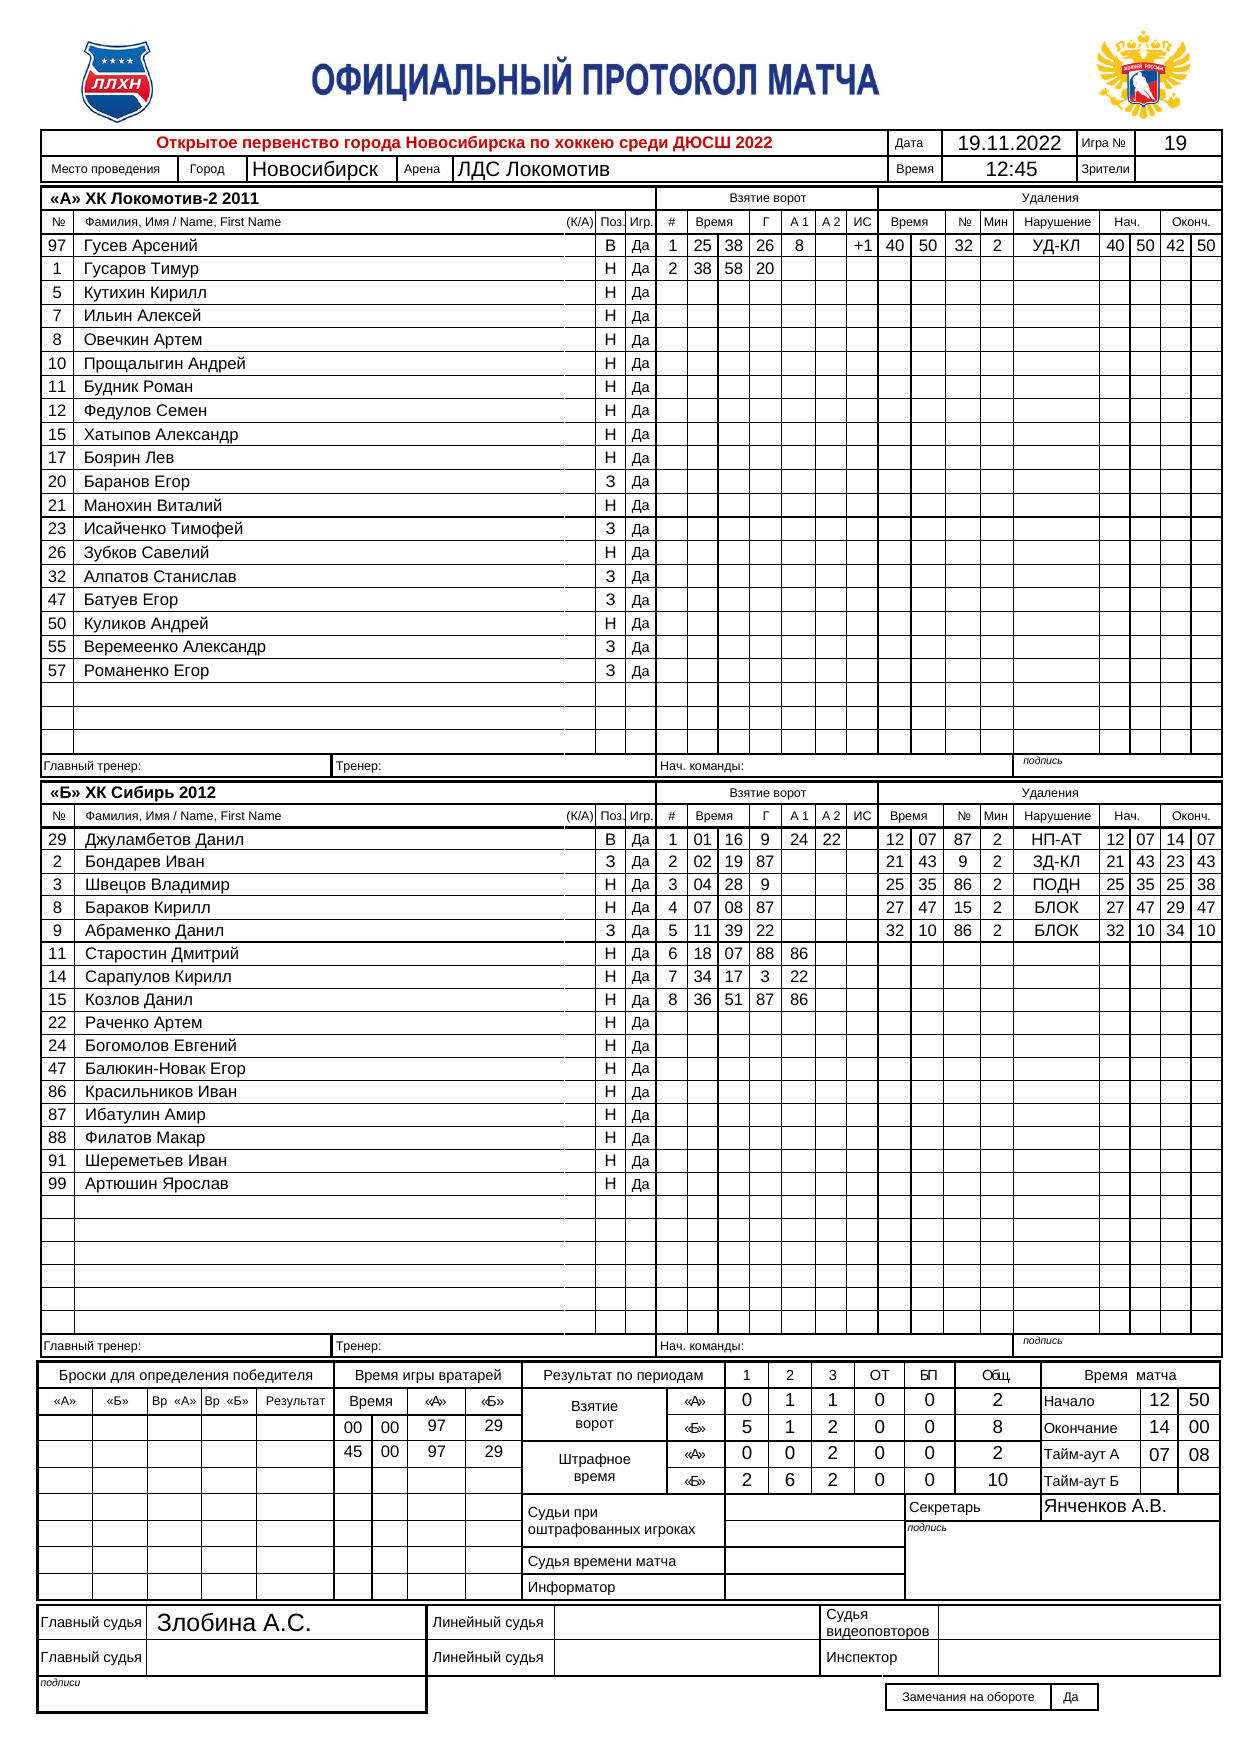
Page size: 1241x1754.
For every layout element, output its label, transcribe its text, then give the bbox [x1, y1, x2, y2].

table_cell [782, 874, 815, 895]
table_cell Да [626, 966, 655, 987]
table_cell [750, 1196, 781, 1218]
table_cell [782, 1012, 815, 1033]
table_cell [1100, 423, 1129, 445]
table_cell [39, 1494, 92, 1520]
table_header «Б» ХК Сибирь 2012 [42, 783, 655, 803]
table_cell 21 [1100, 850, 1129, 872]
table_cell [257, 1468, 333, 1493]
table_cell № [42, 211, 73, 233]
table_header Замечания на обороте [887, 1685, 1050, 1709]
table_cell [565, 920, 595, 941]
table_cell [565, 850, 595, 872]
table_cell [1100, 399, 1129, 422]
table_cell (К/А) [565, 805, 595, 826]
table_cell [879, 281, 910, 303]
table_cell 87 [750, 896, 781, 918]
table_cell Да [626, 896, 655, 918]
table_cell [750, 659, 781, 682]
table_cell [879, 730, 910, 753]
table_cell [719, 376, 749, 398]
table_cell Филатов Макар [75, 1127, 564, 1149]
table_cell 10 [1131, 920, 1160, 941]
table_cell [879, 305, 910, 327]
table_cell [847, 352, 877, 374]
table_cell В [596, 235, 625, 256]
table_cell 40 [879, 235, 910, 256]
table_cell Н [596, 399, 625, 422]
table_cell [1192, 1196, 1221, 1218]
table_cell [1100, 518, 1129, 540]
table_cell [1161, 1288, 1190, 1310]
table_cell [946, 730, 980, 753]
table_cell [879, 399, 910, 422]
table_cell [565, 305, 595, 327]
table_cell [657, 1242, 687, 1264]
table_cell [75, 1196, 564, 1218]
table_cell [816, 920, 846, 941]
table_cell [565, 328, 595, 351]
table_header Общ. [956, 1363, 1040, 1387]
table_cell А 1 [782, 805, 815, 826]
table_cell [1161, 1012, 1190, 1033]
table_header Открытое первенство города Новосибирска по хоккею среди ДЮСШ 2022 [42, 131, 887, 155]
table_cell [719, 1058, 749, 1079]
table_cell [657, 376, 687, 398]
table_cell 6 [769, 1468, 811, 1493]
table_cell № [42, 805, 74, 826]
table_cell [750, 1265, 781, 1287]
table_cell [847, 423, 877, 445]
table_cell Прощалыгин Андрей [74, 352, 564, 374]
table_cell 99 [42, 1173, 74, 1195]
table_cell Да [626, 1173, 655, 1195]
table_cell [1014, 518, 1099, 540]
table_cell [981, 707, 1013, 729]
table_cell [335, 1468, 371, 1493]
table_cell 0 [855, 1415, 904, 1440]
table_cell [565, 470, 595, 493]
table_cell [944, 1058, 980, 1079]
table_cell [688, 1058, 717, 1079]
table_cell [719, 1288, 749, 1310]
table_cell [1161, 470, 1190, 493]
table_cell [257, 1416, 333, 1440]
table_cell [750, 565, 781, 587]
table_cell [981, 1081, 1013, 1103]
table_cell [93, 1468, 147, 1493]
table_cell [847, 943, 877, 964]
table_cell [688, 636, 717, 658]
table_cell Богомолов Евгений [75, 1035, 564, 1057]
table_cell [1100, 328, 1129, 351]
table_cell [912, 257, 945, 280]
table_cell А 2 [816, 805, 846, 826]
table_cell [816, 588, 846, 611]
table_cell [847, 305, 877, 327]
table_cell Поз. [596, 211, 625, 233]
table_header Время игры вратарей [335, 1363, 521, 1387]
table_cell 00 [373, 1416, 407, 1440]
table_cell 86 [944, 874, 980, 895]
table_cell 2 [812, 1415, 854, 1440]
table_cell [944, 1311, 980, 1333]
table_header Взятие ворот [657, 188, 877, 209]
table_cell [847, 707, 877, 729]
table_header «А» ХК Локомотив-2 2011 [42, 188, 655, 209]
table_cell [719, 588, 749, 611]
table_cell [1192, 730, 1221, 753]
table_cell [1014, 659, 1099, 682]
table_cell Судья времени матча [523, 1548, 724, 1573]
table_cell Фамилия, Имя / Name, First Name [75, 805, 565, 826]
table_cell Да [626, 1035, 655, 1057]
table_cell [944, 989, 980, 1011]
table_cell [912, 1081, 943, 1103]
table_cell [782, 1127, 815, 1149]
table_cell Линейный судья [428, 1640, 554, 1675]
table_cell [912, 1035, 943, 1057]
table_cell «Б» [668, 1468, 724, 1493]
table_cell [688, 588, 717, 611]
table_cell [1192, 612, 1221, 634]
table_cell 47 [1131, 896, 1160, 918]
table_cell [148, 1574, 201, 1599]
table_cell [1192, 376, 1221, 398]
table_cell 0 [769, 1442, 811, 1467]
table_header Результат по периодам [523, 1363, 724, 1387]
table_cell [847, 541, 877, 564]
table_cell 3 [750, 966, 781, 987]
table_cell [944, 943, 980, 964]
table_cell [466, 1494, 521, 1520]
table_cell [719, 1035, 749, 1057]
table_cell Куликов Андрей [74, 612, 564, 634]
table_cell [688, 659, 717, 682]
table_cell [565, 1104, 595, 1126]
table_cell [1161, 494, 1190, 516]
table_cell З [596, 659, 625, 682]
table_cell 15 [42, 989, 74, 1011]
table_cell [946, 659, 980, 682]
table_cell [782, 328, 815, 351]
table_cell Да [626, 328, 655, 351]
table_cell 97 [42, 235, 73, 256]
table_cell 1 [812, 1389, 854, 1413]
table_cell Н [596, 257, 625, 280]
table_cell [1161, 518, 1190, 540]
table_cell 1 [657, 235, 687, 256]
table_cell [373, 1494, 407, 1520]
table_cell [147, 1640, 425, 1675]
table_cell [1014, 423, 1099, 445]
table_cell 42 [1161, 235, 1190, 256]
table_cell [1131, 1035, 1160, 1057]
table_cell [1014, 588, 1099, 611]
table_cell [1192, 636, 1221, 658]
table_cell [719, 541, 749, 564]
table_cell [565, 730, 595, 753]
table_cell [1192, 1265, 1221, 1287]
table_cell 88 [42, 1127, 74, 1149]
table_cell 16 [719, 829, 749, 849]
table_cell [879, 423, 910, 445]
table_cell «А» [408, 1389, 465, 1413]
table_cell [816, 281, 846, 303]
table_cell [981, 257, 1013, 280]
table_cell [75, 1265, 564, 1287]
table_cell [944, 1127, 980, 1149]
table_cell 1 [769, 1415, 811, 1440]
table_cell [257, 1494, 333, 1520]
table_cell [879, 636, 910, 658]
table_cell [782, 541, 815, 564]
table_cell [719, 423, 749, 445]
table_cell [816, 659, 846, 682]
table_cell [565, 257, 595, 280]
table_cell [719, 1173, 749, 1195]
table_cell [657, 1035, 687, 1057]
table_cell [879, 1127, 910, 1149]
table_cell [1014, 1035, 1099, 1057]
table_cell [1161, 1058, 1190, 1079]
table_cell [657, 328, 687, 351]
table_cell Время [335, 1389, 407, 1413]
table_cell [688, 470, 717, 493]
table_cell [981, 989, 1013, 1011]
table_cell Начало [1042, 1389, 1140, 1413]
table_cell Красильников Иван [75, 1081, 564, 1103]
table_cell [912, 1311, 943, 1333]
table_cell [565, 281, 595, 303]
table_cell [719, 1081, 749, 1103]
table_cell 86 [42, 1081, 74, 1103]
table_cell [946, 257, 980, 280]
table_cell [782, 305, 815, 327]
table_cell [816, 541, 846, 564]
table_cell [946, 683, 980, 706]
table_cell [1161, 588, 1190, 611]
table_cell «А» [668, 1389, 724, 1413]
table_cell [1192, 659, 1221, 682]
table_cell [750, 1081, 781, 1103]
table_cell Нач. команды: [657, 755, 1012, 776]
table_cell [879, 257, 910, 280]
table_cell 87 [750, 989, 781, 1011]
table_cell 28 [719, 874, 749, 895]
table_cell [688, 1127, 717, 1149]
table_cell Н [596, 281, 625, 303]
table_cell [816, 305, 846, 327]
table_cell [719, 328, 749, 351]
table_cell [719, 1127, 749, 1149]
table_cell 87 [944, 829, 980, 849]
table_cell (К/А) [565, 211, 595, 233]
table_cell [816, 1012, 846, 1033]
table_cell [847, 1196, 877, 1218]
table_cell [1100, 943, 1129, 964]
table_cell [596, 1219, 625, 1241]
table_cell [1014, 636, 1099, 658]
table_cell [816, 636, 846, 658]
table_cell [750, 612, 781, 634]
table_cell [1131, 376, 1160, 398]
table_cell [879, 683, 910, 706]
table_cell [782, 683, 815, 706]
table_cell [466, 1574, 521, 1599]
table_cell [1192, 541, 1221, 564]
table_cell Исайченко Тимофей [74, 518, 564, 540]
table_cell [1161, 305, 1190, 327]
table_cell 14 [1141, 1415, 1177, 1440]
table_cell Федулов Семен [74, 399, 564, 422]
table_cell [1014, 352, 1099, 374]
table_cell З [596, 565, 625, 587]
table_cell 32 [1100, 920, 1129, 941]
table_cell 2 [981, 829, 1013, 849]
table_cell [816, 683, 846, 706]
table_cell [657, 636, 687, 658]
table_cell Инспектор [821, 1640, 938, 1675]
table_cell [1131, 1150, 1160, 1172]
table_cell 00 [335, 1416, 371, 1440]
table_cell [1014, 730, 1099, 753]
table_cell Да [626, 829, 655, 849]
table_cell [939, 1640, 1219, 1675]
table_cell Тренер: [333, 1335, 655, 1356]
table_header 19 [1136, 131, 1221, 155]
table_cell 35 [912, 874, 943, 895]
table_cell [981, 1012, 1013, 1033]
table_cell [1100, 989, 1129, 1011]
table_cell 43 [1131, 850, 1160, 872]
table_cell [912, 1058, 943, 1079]
table_cell [1192, 1127, 1221, 1149]
table_cell 86 [782, 943, 815, 964]
table_cell [879, 1150, 910, 1172]
table_cell [782, 1104, 815, 1126]
table_cell 1 [657, 829, 687, 849]
table_cell [816, 1173, 846, 1195]
table_cell [847, 565, 877, 587]
table_cell [1131, 1196, 1160, 1218]
table_cell [565, 707, 595, 729]
table_cell [782, 1081, 815, 1103]
table_cell подпись [906, 1522, 1219, 1599]
table_cell [1014, 494, 1099, 516]
table_header 19.11.2022 [943, 131, 1076, 155]
table_cell [1014, 1288, 1099, 1310]
table_cell [1131, 281, 1160, 303]
table_cell [719, 1265, 749, 1287]
table_cell [688, 281, 717, 303]
table_cell [750, 1127, 781, 1149]
table_cell [1014, 565, 1099, 587]
table_cell Н [596, 1058, 625, 1079]
table_cell [816, 989, 846, 1011]
table_cell [1161, 1127, 1190, 1149]
table_cell [782, 257, 815, 280]
table_cell Время [879, 805, 943, 826]
table_cell [626, 1219, 655, 1241]
table_cell [726, 1495, 904, 1520]
table_cell 34 [688, 966, 717, 987]
table_cell [657, 612, 687, 634]
table_cell [816, 966, 846, 987]
table_cell [782, 588, 815, 611]
table_cell № [944, 805, 980, 826]
table_cell [912, 470, 945, 493]
table_cell Артюшин Ярослав [75, 1173, 564, 1195]
table_cell [847, 1288, 877, 1310]
table_cell [565, 1196, 595, 1218]
table_cell [202, 1521, 256, 1546]
table_cell [626, 730, 655, 753]
table_cell Н [596, 494, 625, 516]
table_cell Нарушение [1014, 805, 1099, 826]
table_cell [879, 989, 910, 1011]
table_cell [565, 659, 595, 682]
table_cell [1161, 943, 1190, 964]
table_cell [93, 1494, 147, 1520]
table_cell «Б» [93, 1389, 147, 1413]
table_cell [816, 328, 846, 351]
table_cell Да [626, 257, 655, 280]
table_cell [1161, 730, 1190, 753]
table_cell Гусев Арсений [74, 235, 564, 256]
table_cell [879, 494, 910, 516]
table_cell Время [688, 211, 749, 233]
table_cell [373, 1547, 407, 1573]
table_cell [816, 399, 846, 422]
table_cell Да [626, 376, 655, 398]
table_cell [944, 1242, 980, 1264]
table_cell [657, 352, 687, 374]
table_cell Да [626, 565, 655, 587]
table_cell [42, 1265, 74, 1287]
table_cell 7 [657, 966, 687, 987]
table_cell [1131, 966, 1160, 987]
table_cell [1192, 966, 1221, 987]
table_cell 0 [905, 1442, 954, 1467]
table_cell [1161, 446, 1190, 469]
table_cell 47 [42, 1058, 74, 1079]
table_cell Н [596, 1104, 625, 1126]
table_cell [1014, 470, 1099, 493]
table_cell 2 [981, 850, 1013, 872]
table_header 3 [812, 1363, 854, 1387]
table_cell Н [596, 328, 625, 351]
table_cell [657, 541, 687, 564]
table_cell [75, 1311, 564, 1333]
table_cell [946, 588, 980, 611]
table_cell [981, 659, 1013, 682]
table_cell 2 [981, 874, 1013, 895]
table_cell [657, 659, 687, 682]
table_cell Да [626, 305, 655, 327]
table_cell Н [596, 423, 625, 445]
table_cell [1131, 494, 1160, 516]
table_cell [1192, 423, 1221, 445]
table_cell [657, 470, 687, 493]
table_cell [1014, 1219, 1099, 1241]
table_cell Да [626, 399, 655, 422]
table_cell [688, 1311, 717, 1333]
table_cell [688, 305, 717, 327]
table_cell [719, 470, 749, 493]
table_cell 11 [42, 376, 73, 398]
table_cell 12 [879, 829, 910, 849]
table_cell [912, 1265, 943, 1287]
table_cell [565, 1265, 595, 1287]
table_cell [75, 1288, 564, 1310]
table_cell [981, 305, 1013, 327]
table_cell 14 [42, 966, 74, 987]
table_cell [688, 446, 717, 469]
table_cell 2 [812, 1442, 854, 1467]
table_cell Мин [981, 805, 1013, 826]
table_cell [816, 943, 846, 964]
table_cell 07 [1192, 829, 1221, 849]
table_cell 2 [981, 920, 1013, 941]
table_cell [816, 730, 846, 753]
picture [5, 28, 1197, 129]
table_cell [879, 1219, 910, 1241]
table_cell 20 [750, 257, 781, 280]
table_cell 26 [42, 541, 73, 564]
table_cell [782, 636, 815, 658]
table_cell [657, 1311, 687, 1333]
table_cell [596, 1288, 625, 1310]
table_cell [42, 1311, 74, 1333]
table_cell Н [596, 1150, 625, 1172]
table_cell [1014, 943, 1099, 964]
table_cell Да [626, 612, 655, 634]
table_cell [1100, 707, 1129, 729]
table_cell [750, 399, 781, 422]
table_cell [335, 1574, 371, 1599]
table_cell [1192, 707, 1221, 729]
table_cell [565, 494, 595, 516]
table_cell ЛДС Локомотив [454, 157, 887, 181]
table_cell [946, 423, 980, 445]
table_cell [148, 1521, 201, 1546]
table_cell [879, 966, 910, 987]
table_cell [782, 423, 815, 445]
table_cell 86 [944, 920, 980, 941]
table_cell [626, 1265, 655, 1287]
table_cell Швецов Владимир [75, 874, 564, 895]
table_cell [816, 612, 846, 634]
table_cell Фамилия, Имя / Name, First Name [74, 211, 565, 233]
table_cell Г [750, 805, 781, 826]
table_cell Алпатов Станислав [74, 565, 564, 587]
table_cell 88 [750, 943, 781, 964]
table_cell [1131, 659, 1160, 682]
table_cell [1192, 943, 1221, 964]
table_cell 7 [42, 305, 73, 327]
table_cell НП-АТ [1014, 829, 1099, 849]
table_cell [75, 1242, 564, 1264]
table_cell [981, 636, 1013, 658]
table_cell [946, 518, 980, 540]
table_cell [1192, 1150, 1221, 1172]
table_cell 2 [657, 850, 687, 872]
table_cell [816, 1311, 846, 1333]
table_cell [750, 1035, 781, 1057]
table_cell [1014, 1058, 1099, 1079]
table_cell [847, 989, 877, 1011]
table_cell [565, 541, 595, 564]
table_cell 2 [726, 1468, 768, 1493]
table_cell [565, 1288, 595, 1310]
table_cell [981, 565, 1013, 587]
table_cell З [596, 920, 625, 941]
table_cell [335, 1494, 371, 1520]
table_cell Н [596, 966, 625, 987]
table_cell БЛОК [1014, 896, 1099, 918]
table_cell [981, 328, 1013, 351]
table_cell 22 [782, 966, 815, 987]
table_cell В [596, 829, 625, 849]
table_cell [1100, 1150, 1129, 1172]
table_cell [1192, 352, 1221, 374]
table_cell [946, 612, 980, 634]
table_cell [1161, 1081, 1190, 1103]
table_cell Да [626, 1081, 655, 1103]
table_cell [596, 683, 625, 706]
table_cell 29 [1161, 896, 1190, 918]
table_cell 47 [1192, 896, 1221, 918]
table_cell [750, 1012, 781, 1033]
table_cell [466, 1521, 521, 1546]
table_cell [782, 352, 815, 374]
table_cell 11 [42, 943, 74, 964]
table_cell 5 [42, 281, 73, 303]
table_cell [1100, 376, 1129, 398]
table_cell [847, 1265, 877, 1287]
table_cell [373, 1468, 407, 1493]
table_cell [1100, 352, 1129, 374]
table_cell [1161, 1035, 1190, 1057]
table_cell 0 [855, 1468, 904, 1493]
table_cell [565, 518, 595, 540]
table_cell 17 [42, 446, 73, 469]
table_cell [1100, 257, 1129, 280]
table_cell [750, 446, 781, 469]
table_cell [782, 612, 815, 634]
table_header Удаления [879, 783, 1221, 803]
table_cell +1 [847, 235, 877, 256]
table_cell [596, 1242, 625, 1264]
table_cell [912, 328, 945, 351]
table_cell [816, 494, 846, 516]
table_cell Н [596, 874, 625, 895]
table_cell [981, 376, 1013, 398]
table_cell Старостин Дмитрий [75, 943, 564, 964]
table_cell [1014, 989, 1099, 1011]
table_cell [719, 494, 749, 516]
table_cell 24 [782, 829, 815, 849]
table_cell [750, 1219, 781, 1241]
table_cell А 2 [816, 211, 846, 233]
table_cell [1100, 281, 1129, 303]
table_cell [847, 850, 877, 872]
table_cell [1131, 1173, 1160, 1195]
table_cell [565, 636, 595, 658]
table_cell [1100, 659, 1129, 682]
table_cell [782, 470, 815, 493]
table_cell [816, 1127, 846, 1149]
table_cell 0 [905, 1389, 954, 1413]
table_cell [373, 1574, 407, 1599]
table_cell [782, 399, 815, 422]
table_cell [879, 470, 910, 493]
table_cell [1100, 966, 1129, 987]
table_cell Секретарь [906, 1495, 1040, 1520]
table_cell [782, 896, 815, 918]
table_cell [657, 565, 687, 587]
table_cell [847, 1035, 877, 1057]
table_cell [847, 1104, 877, 1126]
table_cell Джуламбетов Данил [75, 829, 564, 849]
table_cell [946, 281, 980, 303]
table_cell [408, 1494, 465, 1520]
table_cell [335, 1521, 371, 1546]
table_cell [750, 707, 781, 729]
table_cell [750, 328, 781, 351]
table_cell [750, 470, 781, 493]
table_cell 40 [1100, 235, 1129, 256]
table_cell [1100, 1173, 1129, 1195]
table_cell [981, 1196, 1013, 1218]
table_cell [879, 588, 910, 611]
table_cell [74, 707, 564, 729]
table_cell [912, 399, 945, 422]
table_cell [1161, 352, 1190, 374]
table_cell [719, 305, 749, 327]
table_cell [596, 1311, 625, 1333]
table_cell [946, 541, 980, 564]
table_cell [946, 470, 980, 493]
table_cell [1192, 281, 1221, 303]
table_cell Бараков Кирилл [75, 896, 564, 918]
table_cell [688, 423, 717, 445]
table_cell [879, 376, 910, 398]
table_cell 08 [1179, 1441, 1219, 1467]
table_cell [565, 399, 595, 422]
table_cell [565, 352, 595, 374]
table_cell [1014, 1311, 1099, 1333]
table_cell 21 [879, 850, 910, 872]
table_cell [1014, 541, 1099, 564]
table_cell [596, 1196, 625, 1218]
table_cell [719, 1104, 749, 1126]
table_cell [879, 1265, 910, 1287]
table_cell 25 [879, 874, 910, 895]
table_cell [912, 376, 945, 398]
table_cell [816, 518, 846, 540]
table_cell [750, 423, 781, 445]
table_cell [657, 1081, 687, 1103]
table_cell Да [626, 281, 655, 303]
table_cell 2 [657, 257, 687, 280]
table_cell 25 [1100, 874, 1129, 895]
table_cell 39 [719, 920, 749, 941]
table_cell [912, 943, 943, 964]
table_cell 15 [42, 423, 73, 445]
table_cell [879, 565, 910, 587]
table_cell [879, 659, 910, 682]
table_cell [1192, 565, 1221, 587]
table_header 2 [769, 1363, 811, 1387]
table_cell [847, 612, 877, 634]
table_cell 02 [688, 850, 717, 872]
table_cell Окончание [1042, 1415, 1140, 1440]
table_cell [1161, 399, 1190, 422]
table_cell [1131, 470, 1160, 493]
table_cell [847, 257, 877, 280]
table_cell 3 [657, 874, 687, 895]
table_cell [596, 707, 625, 729]
table_cell УД-КЛ [1014, 235, 1099, 256]
table_cell А 1 [782, 211, 815, 233]
table_cell [1100, 1219, 1129, 1241]
table_cell [816, 896, 846, 918]
table_cell [565, 446, 595, 469]
table_cell Да [626, 850, 655, 872]
table_cell 1 [769, 1389, 811, 1413]
table_cell [912, 446, 945, 469]
table_cell 10 [1192, 920, 1221, 941]
table_cell [39, 1521, 92, 1546]
table_header 1 [726, 1363, 768, 1387]
table_cell [782, 1265, 815, 1287]
table_cell [847, 518, 877, 540]
table_cell [657, 305, 687, 327]
table_cell [202, 1441, 256, 1467]
table_cell [688, 612, 717, 634]
table_cell Балюкин-Новак Егор [75, 1058, 564, 1079]
table_cell 50 [42, 612, 73, 634]
table_cell Оконч. [1161, 211, 1221, 233]
table_cell [847, 1242, 877, 1264]
table_cell Время [688, 805, 749, 826]
table_cell 87 [750, 850, 781, 872]
table_cell [1014, 1265, 1099, 1287]
table_cell [565, 1173, 595, 1195]
table_cell [816, 874, 846, 895]
table_cell [944, 1012, 980, 1033]
table_cell Да [626, 423, 655, 445]
table_cell Да [626, 1150, 655, 1172]
table_cell [944, 1219, 980, 1241]
table_cell Штрафное время [523, 1442, 666, 1493]
table_cell [1100, 494, 1129, 516]
table_cell [981, 1242, 1013, 1264]
table_cell [657, 1265, 687, 1287]
table_cell Да [626, 446, 655, 469]
table_cell [816, 1104, 846, 1126]
table_cell [782, 376, 815, 398]
table_cell [42, 1196, 74, 1218]
table_cell [257, 1441, 333, 1467]
table_cell [1192, 1081, 1221, 1103]
table_cell [1192, 1035, 1221, 1057]
table_cell [688, 707, 717, 729]
table_cell [428, 1677, 882, 1711]
table_cell [750, 1150, 781, 1172]
table_cell 2 [981, 896, 1013, 918]
table_cell [912, 518, 945, 540]
table_cell [750, 352, 781, 374]
table_cell [1100, 305, 1129, 327]
table_cell [39, 1547, 92, 1573]
table_cell Да [626, 235, 655, 256]
table_cell подпись [1014, 755, 1221, 776]
table_cell [565, 1219, 595, 1241]
table_cell [257, 1574, 333, 1599]
table_cell [782, 281, 815, 303]
table_cell Кутихин Кирилл [74, 281, 564, 303]
table_cell [657, 683, 687, 706]
table_cell [912, 636, 945, 658]
table_cell [202, 1547, 256, 1573]
table_cell Оконч. [1161, 805, 1221, 826]
table_cell [944, 1035, 980, 1057]
table_cell [657, 281, 687, 303]
table_cell [657, 1058, 687, 1079]
table_cell [42, 683, 73, 706]
table_cell 22 [816, 829, 846, 849]
table_cell [408, 1547, 465, 1573]
table_cell [1131, 1127, 1160, 1149]
table_cell [565, 565, 595, 587]
table_cell Манохин Виталий [74, 494, 564, 516]
table_cell 12 [1141, 1389, 1177, 1413]
table_cell [1161, 659, 1190, 682]
table_cell Нарушение [1014, 211, 1099, 233]
table_cell [1131, 683, 1160, 706]
table_cell [373, 1521, 407, 1546]
table_cell [1100, 1104, 1129, 1126]
table_cell [657, 1196, 687, 1218]
table_cell 32 [946, 235, 980, 256]
table_cell 50 [912, 235, 945, 256]
table_cell [879, 1311, 910, 1333]
table_cell [565, 423, 595, 445]
table_cell [657, 1288, 687, 1310]
table_cell [688, 683, 717, 706]
table_cell [981, 1104, 1013, 1126]
table_cell [816, 446, 846, 469]
table_cell 19 [719, 850, 749, 872]
table_cell [1014, 1012, 1099, 1033]
table_cell [879, 328, 910, 351]
table_cell [1100, 1081, 1129, 1103]
table_cell [912, 1150, 943, 1172]
table_cell Главный судья [39, 1640, 146, 1675]
table_header Взятие ворот [657, 783, 877, 803]
table_cell 23 [1161, 850, 1190, 872]
table_cell [1161, 423, 1190, 445]
table_cell Н [596, 1127, 625, 1149]
table_cell 97 [408, 1441, 465, 1467]
table_cell [750, 518, 781, 540]
table_cell [719, 1242, 749, 1264]
table_cell [912, 1127, 943, 1149]
table_cell 0 [905, 1468, 954, 1493]
table_cell Да [626, 518, 655, 540]
table_cell [946, 494, 980, 516]
table_cell [750, 494, 781, 516]
table_cell 87 [42, 1104, 74, 1126]
table_cell Да [626, 1012, 655, 1033]
table_cell 38 [1192, 874, 1221, 895]
table_cell [1131, 636, 1160, 658]
table_cell 32 [42, 565, 73, 587]
table_cell [847, 1150, 877, 1172]
table_cell [1131, 423, 1160, 445]
table_cell Нач. [1100, 805, 1160, 826]
table_cell 29 [466, 1441, 521, 1467]
table_cell Н [596, 989, 625, 1011]
table_cell 91 [42, 1150, 74, 1172]
table_cell [912, 1242, 943, 1264]
table_cell [816, 1242, 846, 1264]
table_cell [626, 1196, 655, 1218]
table_cell [565, 235, 595, 256]
table_cell Взятие ворот [523, 1389, 666, 1440]
table_cell [1192, 1288, 1221, 1310]
table_cell [39, 1574, 92, 1599]
table_cell 43 [912, 850, 943, 872]
table_cell Новосибирск [248, 157, 396, 181]
table_cell Да [626, 494, 655, 516]
table_cell 50 [1131, 235, 1160, 256]
table_cell [1100, 1196, 1129, 1218]
table_cell [847, 281, 877, 303]
table_cell Злобина А.С. [147, 1606, 425, 1639]
table_cell [657, 423, 687, 445]
table_cell [879, 943, 910, 964]
table_cell [981, 1035, 1013, 1057]
table_cell [782, 707, 815, 729]
table_cell [42, 1288, 74, 1310]
table_cell [596, 730, 625, 753]
table_cell [565, 1058, 595, 1079]
table_cell [688, 399, 717, 422]
table_cell [879, 1058, 910, 1079]
table_cell Нач. команды: [657, 1335, 1012, 1356]
table_cell [1014, 1104, 1099, 1126]
table_cell Да [626, 588, 655, 611]
table_cell [1131, 612, 1160, 634]
table_cell 00 [373, 1441, 407, 1467]
table_cell подпись [1014, 1335, 1221, 1356]
table_cell 8 [782, 235, 815, 256]
table_cell [1192, 683, 1221, 706]
table_cell Н [596, 1081, 625, 1103]
table_cell [1100, 1265, 1129, 1287]
table_cell [981, 966, 1013, 987]
table_cell [1161, 636, 1190, 658]
table_cell [1014, 305, 1099, 327]
table_cell Мин [981, 211, 1013, 233]
table_cell [565, 989, 595, 1011]
table_cell [1192, 446, 1221, 469]
table_cell [688, 1265, 717, 1287]
table_cell [879, 1035, 910, 1057]
table_cell [688, 565, 717, 587]
table_cell [847, 494, 877, 516]
table_cell [1161, 1265, 1190, 1287]
table_cell [981, 281, 1013, 303]
table_cell 8 [956, 1415, 1040, 1440]
table_cell [1131, 1058, 1160, 1079]
table_cell [688, 541, 717, 564]
table_cell [879, 1081, 910, 1103]
table_cell Овечкин Артем [74, 328, 564, 351]
table_cell [782, 1219, 815, 1241]
table_cell [565, 1035, 595, 1057]
table_cell [1014, 966, 1099, 987]
table_cell 29 [466, 1416, 521, 1440]
table_cell 86 [782, 989, 815, 1011]
table_cell [657, 446, 687, 469]
table_cell [750, 730, 781, 753]
table_cell [688, 1150, 717, 1172]
table_cell [1131, 1242, 1160, 1264]
table_cell [719, 352, 749, 374]
table_cell [912, 541, 945, 564]
table_cell 27 [879, 896, 910, 918]
table_cell 2 [981, 235, 1013, 256]
table_cell [912, 588, 945, 611]
table_cell Хатыпов Александр [74, 423, 564, 445]
table_cell [719, 707, 749, 729]
table_cell [74, 730, 564, 753]
table_cell [1014, 707, 1099, 729]
table_header Броски для определения победителя [39, 1363, 333, 1387]
table_cell 2 [956, 1442, 1040, 1467]
table_cell [847, 1219, 877, 1241]
table_cell [981, 470, 1013, 493]
table_cell [782, 1150, 815, 1172]
table_cell 8 [42, 328, 73, 351]
table_cell [39, 1416, 92, 1440]
table_cell [1131, 328, 1160, 351]
table_cell Веремеенко Александр [74, 636, 564, 658]
table_cell Н [596, 1173, 625, 1195]
table_cell [946, 399, 980, 422]
table_cell [847, 376, 877, 398]
table_cell Да [626, 470, 655, 493]
table_cell ИС [847, 805, 877, 826]
table_cell [912, 707, 945, 729]
table_cell [626, 683, 655, 706]
table_cell 27 [1100, 896, 1129, 918]
table_cell 57 [42, 659, 73, 682]
table_cell 5 [657, 920, 687, 941]
table_cell [257, 1547, 333, 1573]
table_cell 10 [912, 920, 943, 941]
table_cell 38 [719, 235, 749, 256]
table_cell 50 [1179, 1389, 1219, 1413]
table_cell [946, 352, 980, 374]
table_cell Да [626, 920, 655, 941]
table_cell [1131, 1311, 1160, 1333]
table_cell [782, 1311, 815, 1333]
table_cell Ибатулин Амир [75, 1104, 564, 1126]
table_cell [657, 494, 687, 516]
table_cell [1131, 989, 1160, 1011]
table_cell 25 [688, 235, 717, 256]
table_cell 43 [1192, 850, 1221, 872]
table_cell [912, 730, 945, 753]
table_cell [944, 1288, 980, 1310]
table_cell 07 [1141, 1441, 1177, 1467]
table_cell Город [179, 157, 246, 181]
table_cell [202, 1494, 256, 1520]
table_cell [39, 1441, 92, 1467]
table_cell [981, 494, 1013, 516]
table_cell [1131, 1104, 1160, 1126]
table_cell [1131, 1265, 1160, 1287]
table_cell [1131, 541, 1160, 564]
table_cell [816, 352, 846, 374]
table_cell [565, 1127, 595, 1149]
table_cell 34 [1161, 920, 1190, 941]
table_cell [688, 730, 717, 753]
table_cell [879, 541, 910, 564]
table_cell [202, 1574, 256, 1599]
table_cell [657, 730, 687, 753]
table_header Да [1052, 1685, 1097, 1709]
table_cell 50 [1192, 235, 1221, 256]
table_cell «А» [668, 1442, 724, 1467]
table_cell [847, 896, 877, 918]
table_cell [719, 1150, 749, 1172]
table_cell [1161, 1311, 1190, 1333]
table_cell [93, 1574, 147, 1599]
table_header ОТ [855, 1363, 904, 1387]
table_cell Боярин Лев [74, 446, 564, 469]
table_cell [912, 1173, 943, 1195]
table_cell [946, 305, 980, 327]
table_cell ЗД-КЛ [1014, 850, 1099, 872]
table_cell [816, 850, 846, 872]
table_cell [750, 305, 781, 327]
table_cell [657, 588, 687, 611]
table_cell [944, 1173, 980, 1195]
table_cell [719, 565, 749, 587]
table_cell [981, 943, 1013, 964]
table_cell [750, 1242, 781, 1264]
table_cell [688, 1242, 717, 1264]
table_cell 20 [42, 470, 73, 493]
table_cell [944, 1081, 980, 1103]
table_cell 0 [726, 1389, 768, 1413]
table_cell [466, 1547, 521, 1573]
table_cell Зрители [1078, 157, 1134, 181]
table_cell [1131, 257, 1160, 280]
table_cell 10 [956, 1468, 1040, 1493]
table_cell [657, 1127, 687, 1149]
table_cell [1136, 157, 1221, 181]
table_cell [1100, 1288, 1129, 1310]
table_cell [626, 707, 655, 729]
table_cell Н [596, 1012, 625, 1033]
table_cell [879, 352, 910, 374]
table_cell БЛОК [1014, 920, 1099, 941]
table_cell [912, 565, 945, 587]
table_cell [1192, 257, 1221, 280]
table_cell [1014, 281, 1099, 303]
table_cell 2 [812, 1468, 854, 1493]
table_cell [981, 352, 1013, 374]
table_cell ПОДН [1014, 874, 1099, 895]
table_cell 47 [42, 588, 73, 611]
table_cell 07 [912, 829, 943, 849]
table_cell [1161, 1242, 1190, 1264]
table_cell 9 [750, 874, 781, 895]
table_cell [847, 1311, 877, 1333]
table_cell [981, 683, 1013, 706]
table_cell [847, 683, 877, 706]
table_cell [93, 1521, 147, 1546]
table_cell Результат [257, 1389, 333, 1413]
table_cell [981, 1265, 1013, 1287]
table_cell [981, 446, 1013, 469]
table_cell [750, 376, 781, 398]
table_cell [879, 446, 910, 469]
table_cell [981, 1311, 1013, 1333]
table_cell [1014, 1173, 1099, 1195]
table_cell [782, 494, 815, 516]
table_cell [847, 328, 877, 351]
table_cell [981, 588, 1013, 611]
table_cell [688, 352, 717, 374]
table_cell [565, 1150, 595, 1172]
table_cell Абраменко Данил [75, 920, 564, 941]
table_cell [719, 399, 749, 422]
table_cell [39, 1468, 92, 1493]
table_cell [1161, 1196, 1190, 1218]
table_cell [1161, 328, 1190, 351]
table_cell [1161, 1150, 1190, 1172]
table_cell [1100, 612, 1129, 634]
table_cell [883, 1677, 1220, 1681]
table_cell [1014, 1196, 1099, 1218]
table_cell Судьи при оштрафованных игроках [523, 1495, 724, 1546]
table_cell [981, 1150, 1013, 1172]
table_cell [912, 1012, 943, 1033]
table_cell [912, 989, 943, 1011]
table_cell 8 [42, 896, 74, 918]
table_cell Информатор [523, 1575, 724, 1599]
table_cell [912, 281, 945, 303]
table_cell [939, 1606, 1219, 1639]
table_cell [816, 1150, 846, 1172]
table_cell [565, 588, 595, 611]
table_cell [1014, 399, 1099, 422]
table_cell [879, 1242, 910, 1264]
table_cell [555, 1640, 819, 1675]
table_cell Время [889, 157, 941, 181]
table_cell [688, 1104, 717, 1126]
table_cell [1161, 1219, 1190, 1241]
table_cell [912, 1288, 943, 1310]
table_cell [1131, 1012, 1160, 1033]
table_cell Тайм-аут А [1042, 1441, 1140, 1467]
table_cell 07 [719, 943, 749, 964]
table_cell Сарапулов Кирилл [75, 966, 564, 987]
table_cell [981, 399, 1013, 422]
table_cell 12 [42, 399, 73, 422]
table_header Время матча [1042, 1363, 1219, 1387]
table_cell [782, 446, 815, 469]
table_cell [879, 1012, 910, 1033]
table_cell [688, 1012, 717, 1033]
table_cell [1192, 1242, 1221, 1264]
table_cell 5 [726, 1415, 768, 1440]
table_cell Ильин Алексей [74, 305, 564, 327]
table_cell [750, 1104, 781, 1126]
table_cell 01 [688, 829, 717, 849]
table_cell Линейный судья [428, 1606, 554, 1639]
table_header Дата [889, 131, 941, 155]
table_cell [879, 1288, 910, 1310]
table_cell Да [626, 541, 655, 564]
table_cell [1100, 1311, 1129, 1333]
table_cell [816, 423, 846, 445]
table_cell Да [626, 636, 655, 658]
table_cell 51 [719, 989, 749, 1011]
table_cell [1100, 588, 1129, 611]
table_cell 9 [944, 850, 980, 872]
table_cell # [657, 211, 687, 233]
table_cell 0 [855, 1389, 904, 1413]
table_cell [847, 446, 877, 469]
table_cell [1192, 518, 1221, 540]
table_cell Н [596, 446, 625, 469]
table_cell [1192, 1311, 1221, 1333]
table_cell Г [750, 211, 781, 233]
table_cell [688, 1288, 717, 1310]
table_cell Н [596, 541, 625, 564]
table_cell [981, 612, 1013, 634]
table_cell [257, 1521, 333, 1546]
table_cell «А» [39, 1389, 92, 1413]
table_cell Раченко Артем [75, 1012, 564, 1033]
table_cell [879, 518, 910, 540]
table_cell Да [626, 1127, 655, 1149]
table_cell [1100, 565, 1129, 587]
table_cell [1192, 399, 1221, 422]
table_cell [42, 730, 73, 753]
table_cell [847, 1173, 877, 1195]
table_cell [750, 588, 781, 611]
table_cell [847, 1127, 877, 1149]
table_cell [782, 1288, 815, 1310]
table_cell [408, 1574, 465, 1599]
table_cell [912, 1196, 943, 1218]
table_cell [565, 683, 595, 706]
table_cell [946, 565, 980, 587]
table_cell 55 [42, 636, 73, 658]
table_cell [1100, 683, 1129, 706]
table_cell [719, 518, 749, 540]
table_cell [1131, 305, 1160, 327]
table_cell [816, 235, 846, 256]
table_cell [565, 829, 595, 849]
table_cell [847, 829, 877, 849]
table_cell [335, 1547, 371, 1573]
table_cell № [946, 211, 980, 233]
table_cell [1192, 494, 1221, 516]
table_cell Вр «Б» [202, 1389, 256, 1413]
table_cell [750, 1058, 781, 1079]
table_cell [912, 1104, 943, 1126]
table_cell [981, 518, 1013, 540]
table_cell [981, 1058, 1013, 1079]
table_cell 6 [657, 943, 687, 964]
table_cell [42, 1242, 74, 1264]
table_cell [944, 1104, 980, 1126]
table_cell [93, 1441, 147, 1467]
table_cell [847, 588, 877, 611]
table_cell 15 [944, 896, 980, 918]
table_cell [946, 707, 980, 729]
table_cell [879, 1173, 910, 1195]
table_cell [657, 707, 687, 729]
table_cell [782, 850, 815, 872]
table_cell [688, 1219, 717, 1241]
table_cell [1131, 1219, 1160, 1241]
table_cell [626, 1311, 655, 1333]
table_cell З [596, 850, 625, 872]
table_cell [565, 1012, 595, 1033]
table_cell [816, 1081, 846, 1103]
table_cell Н [596, 352, 625, 374]
table_cell [946, 376, 980, 398]
table_cell Главный тренер: [42, 755, 330, 776]
table_cell Игр. [626, 805, 655, 826]
table_cell [657, 1104, 687, 1126]
table_cell [847, 1081, 877, 1103]
table_cell [1131, 1288, 1160, 1310]
table_cell [1014, 1150, 1099, 1172]
table_cell З [596, 636, 625, 658]
table_cell 97 [408, 1416, 465, 1440]
table_cell [879, 612, 910, 634]
table_cell [782, 1173, 815, 1195]
table_cell [1014, 612, 1099, 634]
table_cell подписи [39, 1677, 425, 1711]
table_cell [565, 612, 595, 634]
table_cell З [596, 470, 625, 493]
table_cell [1192, 989, 1221, 1011]
table_cell [1192, 588, 1221, 611]
table_cell [946, 446, 980, 469]
table_cell [596, 1265, 625, 1287]
table_cell Время [879, 211, 945, 233]
table_cell Н [596, 896, 625, 918]
table_cell [944, 966, 980, 987]
table_cell [565, 1311, 595, 1333]
table_cell 23 [42, 518, 73, 540]
table_cell [688, 518, 717, 540]
table_cell [466, 1468, 521, 1493]
table_cell 07 [1131, 829, 1160, 849]
table_cell [1014, 1242, 1099, 1264]
table_cell [816, 1288, 846, 1310]
table_cell [1014, 376, 1099, 398]
table_cell [1131, 588, 1160, 611]
table_cell [688, 1081, 717, 1103]
table_cell [202, 1416, 256, 1440]
table_cell [944, 1150, 980, 1172]
table_cell [981, 730, 1013, 753]
table_cell 32 [879, 920, 910, 941]
table_cell Арена [398, 157, 452, 181]
table_cell [847, 966, 877, 987]
table_cell [1100, 636, 1129, 658]
table_cell Батуев Егор [74, 588, 564, 611]
table_cell [750, 541, 781, 564]
table_cell Н [596, 376, 625, 398]
table_cell [816, 257, 846, 280]
table_cell [782, 659, 815, 682]
table_cell [657, 1150, 687, 1172]
table_cell [879, 1196, 910, 1218]
table_cell [719, 446, 749, 469]
table_cell [1131, 943, 1160, 964]
table_cell Судья видеоповторов [821, 1606, 938, 1639]
table_cell 04 [688, 874, 717, 895]
table_cell [847, 874, 877, 895]
table_cell [1100, 541, 1129, 564]
table_cell [719, 683, 749, 706]
table_cell [148, 1441, 201, 1467]
table_cell [1161, 612, 1190, 634]
table_cell [1100, 446, 1129, 469]
table_header Удаления [879, 188, 1221, 209]
table_cell [688, 1173, 717, 1195]
table_cell Гусаров Тимур [74, 257, 564, 280]
table_cell [1131, 399, 1160, 422]
table_cell [944, 1265, 980, 1287]
table_cell [782, 730, 815, 753]
table_header БП [905, 1363, 954, 1387]
table_cell [565, 896, 595, 918]
table_cell [555, 1606, 819, 1639]
table_cell [750, 1311, 781, 1333]
table_cell Нач. [1100, 211, 1160, 233]
table_cell Место проведения [42, 157, 177, 181]
table_cell [944, 1196, 980, 1218]
table_cell [981, 1219, 1013, 1241]
table_cell [750, 1288, 781, 1310]
table_cell Козлов Данил [75, 989, 564, 1011]
table_cell [750, 683, 781, 706]
table_cell [1192, 470, 1221, 493]
table_cell [816, 707, 846, 729]
table_cell Игр. [626, 211, 655, 233]
table_cell [816, 1196, 846, 1218]
table_cell Янченков А.В. [1042, 1495, 1219, 1520]
table_cell [912, 305, 945, 327]
table_cell [1161, 281, 1190, 303]
table_cell [726, 1548, 904, 1573]
table_cell [782, 1058, 815, 1079]
table_cell [1141, 1468, 1177, 1493]
table_cell 12:45 [943, 157, 1076, 181]
table_cell [1100, 730, 1129, 753]
table_cell [1161, 541, 1190, 564]
table_cell [657, 1219, 687, 1241]
table_cell [912, 966, 943, 987]
table_cell [408, 1468, 465, 1493]
table_cell [1131, 730, 1160, 753]
table_cell [1014, 683, 1099, 706]
table_cell [816, 1035, 846, 1057]
table_cell [1161, 1173, 1190, 1195]
table_cell Н [596, 612, 625, 634]
table_cell [847, 399, 877, 422]
table_cell 1 [42, 257, 73, 280]
table_cell Да [626, 352, 655, 374]
table_cell [782, 1196, 815, 1218]
table_cell [782, 920, 815, 941]
table_cell [912, 683, 945, 706]
table_cell [1100, 470, 1129, 493]
table_cell # [657, 805, 687, 826]
table_cell [1161, 376, 1190, 398]
table_cell [726, 1521, 904, 1546]
table_cell [1161, 257, 1190, 280]
table_cell Да [626, 659, 655, 682]
table_cell [657, 1012, 687, 1033]
table_cell [1161, 989, 1190, 1011]
table_cell 14 [1161, 829, 1190, 849]
table_cell [1192, 1219, 1221, 1241]
table_cell [565, 874, 595, 895]
table_cell [847, 1012, 877, 1033]
table_cell [782, 565, 815, 587]
table_cell [1100, 1035, 1129, 1057]
table_cell [657, 518, 687, 540]
table_cell [1131, 565, 1160, 587]
table_cell 36 [688, 989, 717, 1011]
table_cell Бондарев Иван [75, 850, 564, 872]
table_cell Зубков Савелий [74, 541, 564, 564]
table_cell [719, 612, 749, 634]
table_cell [782, 1242, 815, 1264]
table_cell [847, 636, 877, 658]
table_cell [981, 1288, 1013, 1310]
table_cell [565, 1242, 595, 1264]
table_cell 08 [719, 896, 749, 918]
table_cell [1014, 257, 1099, 280]
table_cell [1014, 446, 1099, 469]
table_cell 25 [1161, 874, 1190, 895]
table_cell [1131, 707, 1160, 729]
table_cell 11 [688, 920, 717, 941]
table_cell 2 [956, 1389, 1040, 1413]
table_cell [1161, 966, 1190, 987]
table_cell [626, 1288, 655, 1310]
table_cell ИС [847, 211, 877, 233]
table_cell [657, 399, 687, 422]
table_cell [688, 494, 717, 516]
table_cell [847, 730, 877, 753]
table_cell [847, 920, 877, 941]
table_cell [912, 423, 945, 445]
table_cell [912, 494, 945, 516]
table_cell [816, 1219, 846, 1241]
table_cell [1014, 1081, 1099, 1103]
table_cell [1014, 328, 1099, 351]
table_cell 00 [1179, 1415, 1219, 1440]
table_cell 47 [912, 896, 943, 918]
table_cell [1192, 1012, 1221, 1033]
table_cell Н [596, 1035, 625, 1057]
table_cell [1100, 1242, 1129, 1264]
table_cell [847, 659, 877, 682]
table_cell [148, 1547, 201, 1573]
table_cell 22 [750, 920, 781, 941]
table_cell [688, 376, 717, 398]
table_cell [816, 1058, 846, 1079]
table_cell [912, 1219, 943, 1241]
table_cell [1192, 1173, 1221, 1195]
table_cell [75, 1219, 564, 1241]
table_cell [565, 966, 595, 987]
table_cell [816, 376, 846, 398]
table_cell [688, 328, 717, 351]
table_cell [1131, 518, 1160, 540]
table_cell [1192, 328, 1221, 351]
table_cell 2 [42, 850, 74, 872]
table_cell [1161, 565, 1190, 587]
table_cell [1100, 1058, 1129, 1079]
table_cell Да [626, 874, 655, 895]
table_cell Будник Роман [74, 376, 564, 398]
table_cell [688, 1196, 717, 1218]
table_cell [719, 730, 749, 753]
table_cell [981, 1127, 1013, 1149]
table_cell 58 [719, 257, 749, 280]
table_cell [981, 1173, 1013, 1195]
table_cell [816, 565, 846, 587]
table_cell [946, 636, 980, 658]
table_cell 0 [726, 1442, 768, 1467]
table_cell [1100, 1127, 1129, 1149]
table_cell Н [596, 943, 625, 964]
table_cell [750, 636, 781, 658]
table_cell 4 [657, 896, 687, 918]
table_cell Да [626, 943, 655, 964]
table_cell [946, 328, 980, 351]
table_cell Поз. [596, 805, 625, 826]
table_cell [912, 659, 945, 682]
table_cell 12 [1100, 829, 1129, 849]
table_cell [565, 943, 595, 964]
table_header Игра № [1078, 131, 1134, 155]
table_cell 9 [42, 920, 74, 941]
table_cell 18 [688, 943, 717, 964]
table_cell [750, 1173, 781, 1195]
table_cell [74, 683, 564, 706]
table_cell [719, 1311, 749, 1333]
table_cell [719, 1196, 749, 1218]
table_cell [1099, 1682, 1220, 1711]
table_cell [688, 1035, 717, 1057]
table_cell [148, 1416, 201, 1440]
table_cell [719, 636, 749, 658]
table_cell 17 [719, 966, 749, 987]
table_cell 35 [1131, 874, 1160, 895]
table_cell [202, 1468, 256, 1493]
table_cell 0 [905, 1415, 954, 1440]
table_cell [408, 1521, 465, 1546]
table_cell Да [626, 1104, 655, 1126]
table_cell Вр «А» [148, 1389, 201, 1413]
table_cell [565, 376, 595, 398]
table_cell [1161, 707, 1190, 729]
table_cell [719, 659, 749, 682]
table_cell 10 [42, 352, 73, 374]
table_cell Баранов Егор [74, 470, 564, 493]
table_cell [1014, 1127, 1099, 1149]
table_cell 29 [42, 829, 74, 849]
table_cell [912, 352, 945, 374]
table_cell [981, 541, 1013, 564]
table_cell [1161, 1104, 1190, 1126]
table_cell [1131, 1081, 1160, 1103]
table_cell [148, 1468, 201, 1493]
table_cell [1179, 1468, 1219, 1493]
table_cell [626, 1242, 655, 1264]
table_cell [816, 470, 846, 493]
table_cell «Б» [668, 1415, 724, 1440]
table_cell [1131, 352, 1160, 374]
table_cell З [596, 588, 625, 611]
table_cell [1100, 1012, 1129, 1033]
table_cell [981, 423, 1013, 445]
table_cell [657, 1173, 687, 1195]
table_cell 0 [855, 1442, 904, 1467]
table_cell [565, 1081, 595, 1103]
table_cell Главный судья [39, 1606, 146, 1639]
table_cell 8 [657, 989, 687, 1011]
table_cell [1192, 1058, 1221, 1079]
table_cell Романенко Егор [74, 659, 564, 682]
table_cell [816, 1265, 846, 1287]
table_cell [719, 281, 749, 303]
table_cell [847, 1058, 877, 1079]
table_cell Главный тренер: [42, 1335, 330, 1356]
table_cell [912, 612, 945, 634]
table_cell [879, 1104, 910, 1126]
table_cell [93, 1416, 147, 1440]
table_cell [879, 707, 910, 729]
table_cell [148, 1494, 201, 1520]
table_cell З [596, 518, 625, 540]
table_cell [719, 1219, 749, 1241]
table_cell 26 [750, 235, 781, 256]
table_cell 9 [750, 829, 781, 849]
table_cell [1192, 1104, 1221, 1126]
table_cell 22 [42, 1012, 74, 1033]
table_cell [719, 1012, 749, 1033]
table_cell Тренер: [333, 755, 655, 776]
table_cell 3 [42, 874, 74, 895]
table_cell [1192, 305, 1221, 327]
table_cell Н [596, 305, 625, 327]
table_cell 38 [688, 257, 717, 280]
table_cell [782, 518, 815, 540]
table_cell Да [626, 1058, 655, 1079]
table_cell [847, 470, 877, 493]
table_cell [782, 1035, 815, 1057]
table_cell Шереметьев Иван [75, 1150, 564, 1172]
table_cell 45 [335, 1441, 371, 1467]
table_cell [42, 707, 73, 729]
table_cell 24 [42, 1035, 74, 1057]
table_cell [726, 1575, 904, 1599]
table_cell [42, 1219, 74, 1241]
table_cell 07 [688, 896, 717, 918]
table_cell [1161, 683, 1190, 706]
table_cell 21 [42, 494, 73, 516]
table_cell Тайм-аут Б [1042, 1468, 1140, 1493]
table_cell Да [626, 989, 655, 1011]
table_cell [1131, 446, 1160, 469]
table_cell «Б » [466, 1389, 521, 1413]
table_cell [93, 1547, 147, 1573]
table_cell [750, 281, 781, 303]
